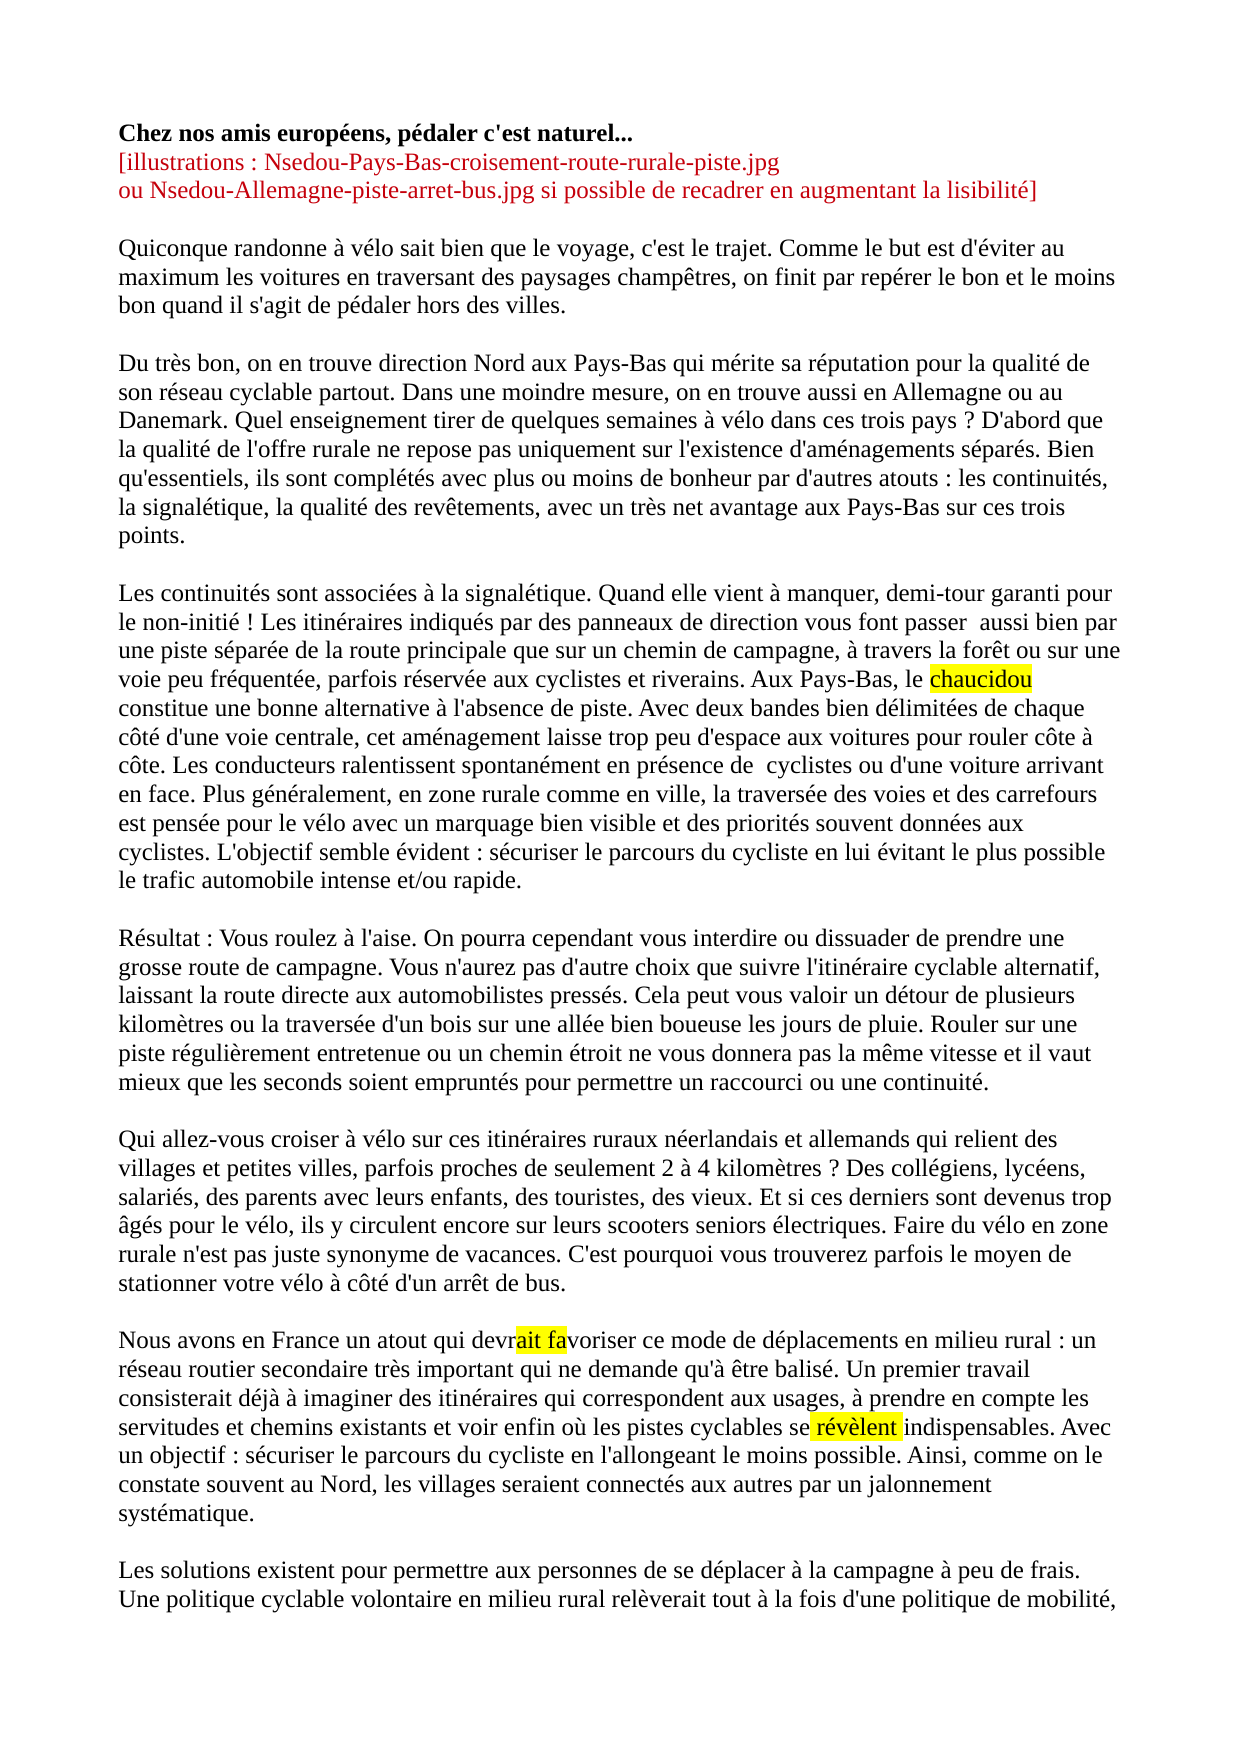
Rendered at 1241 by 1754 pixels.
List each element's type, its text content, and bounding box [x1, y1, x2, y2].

text Quiconque randonne à vélo sait bien que le voyage, c'est le trajet. Comme le but est d'éviter au maximum les voitures en traversant des paysages champêtres, on finit par repérer le bon et le moins bon quand il s'agit de pédaler hors des villes. [118, 233, 1122, 319]
text Du très bon, on en trouve direction Nord aux Pays-Bas qui mérite sa réputation pour la qualité de son réseau cyclable partout. Dans une moindre mesure, on en trouve aussi en Allemagne ou au Danemark. Quel enseignement tirer de quelques semaines à vélo dans ces trois pays ? D'abord que la qualité de l'offre rurale ne repose pas uniquement sur l'existence d'aménagements séparés. Bien qu'essentiels, ils sont complétés avec plus ou moins de bonheur par d'autres atouts : les continuités, la signalétique, la qualité des revêtements, avec un très net avantage aux Pays-Bas sur ces trois points. [118, 348, 1122, 549]
text Qui allez-vous croiser à vélo sur ces itinéraires ruraux néerlandais et allemands qui relient des villages et petites villes, parfois proches de seulement 2 à 4 kilomètres ? Des collégiens, lycéens, salariés, des parents avec leurs enfants, des touristes, des vieux. Et si ces derniers sont devenus trop âgés pour le vélo, ils y circulent encore sur leurs scooters seniors électriques. Faire du vélo en zone rurale n'est pas juste synonyme de vacances. C'est pourquoi vous trouverez parfois le moyen de stationner votre vélo à côté d'un arrêt de bus. [118, 1124, 1122, 1297]
text Chez nos amis européens, pédaler c'est naturel... [118, 118, 1122, 147]
text ou Nsedou-Allemagne-piste-arret-bus.jpg si possible de recadrer en augmentant la lisibilité] [118, 176, 1122, 204]
text [illustrations : Nsedou-Pays-Bas-croisement-route-rurale-piste.jpg [118, 147, 1122, 176]
text Nous avons en France un atout qui devrait favoriser ce mode de déplacements en milieu rural : un réseau routier secondaire très important qui ne demande qu'à être balisé. Un premier travail consisterait déjà à imaginer des itinéraires qui correspondent aux usages, à prendre en compte les servitudes et chemins existants et voir enfin où les pistes cyclables se révèlent indispensables. Avec un objectif : sécuriser le parcours du cycliste en l'allongeant le moins possible. Ainsi, comme on le constate souvent au Nord, les villages seraient connectés aux autres par un jalonnement systématique. [118, 1326, 1122, 1527]
text Les continuités sont associées à la signalétique. Quand elle vient à manquer, demi-tour garanti pour le non-initié ! Les itinéraires indiqués par des panneaux de direction vous font passer aussi bien par une piste séparée de la route principale que sur un chemin de campagne, à travers la forêt ou sur une voie peu fréquentée, parfois réservée aux cyclistes et riverains. Aux Pays-Bas, le chaucidou constitue une bonne alternative à l'absence de piste. Avec deux bandes bien délimitées de chaque côté d'une voie centrale, cet aménagement laisse trop peu d'espace aux voitures pour rouler côte à côte. Les conducteurs ralentissent spontanément en présence de cyclistes ou d'une voiture arrivant en face. Plus généralement, en zone rurale comme en ville, la traversée des voies et des carrefours est pensée pour le vélo avec un marquage bien visible et des priorités souvent données aux cyclistes. L'objectif semble évident : sécuriser le parcours du cycliste en lui évitant le plus possible le trafic automobile intense et/ou rapide. [118, 578, 1122, 894]
text Les solutions existent pour permettre aux personnes de se déplacer à la campagne à peu de frais. Une politique cyclable volontaire en milieu rural relèverait tout à la fois d'une politique de mobilité, [118, 1556, 1122, 1613]
text Résultat : Vous roulez à l'aise. On pourra cependant vous interdire ou dissuader de prendre une grosse route de campagne. Vous n'aurez pas d'autre choix que suivre l'itinéraire cyclable alternatif, laissant la route directe aux automobilistes pressés. Cela peut vous valoir un détour de plusieurs kilomètres ou la traversée d'un bois sur une allée bien boueuse les jours de pluie. Rouler sur une piste régulièrement entretenue ou un chemin étroit ne vous donnera pas la même vitesse et il vaut mieux que les seconds soient empruntés pour permettre un raccourci ou une continuité. [118, 923, 1122, 1096]
